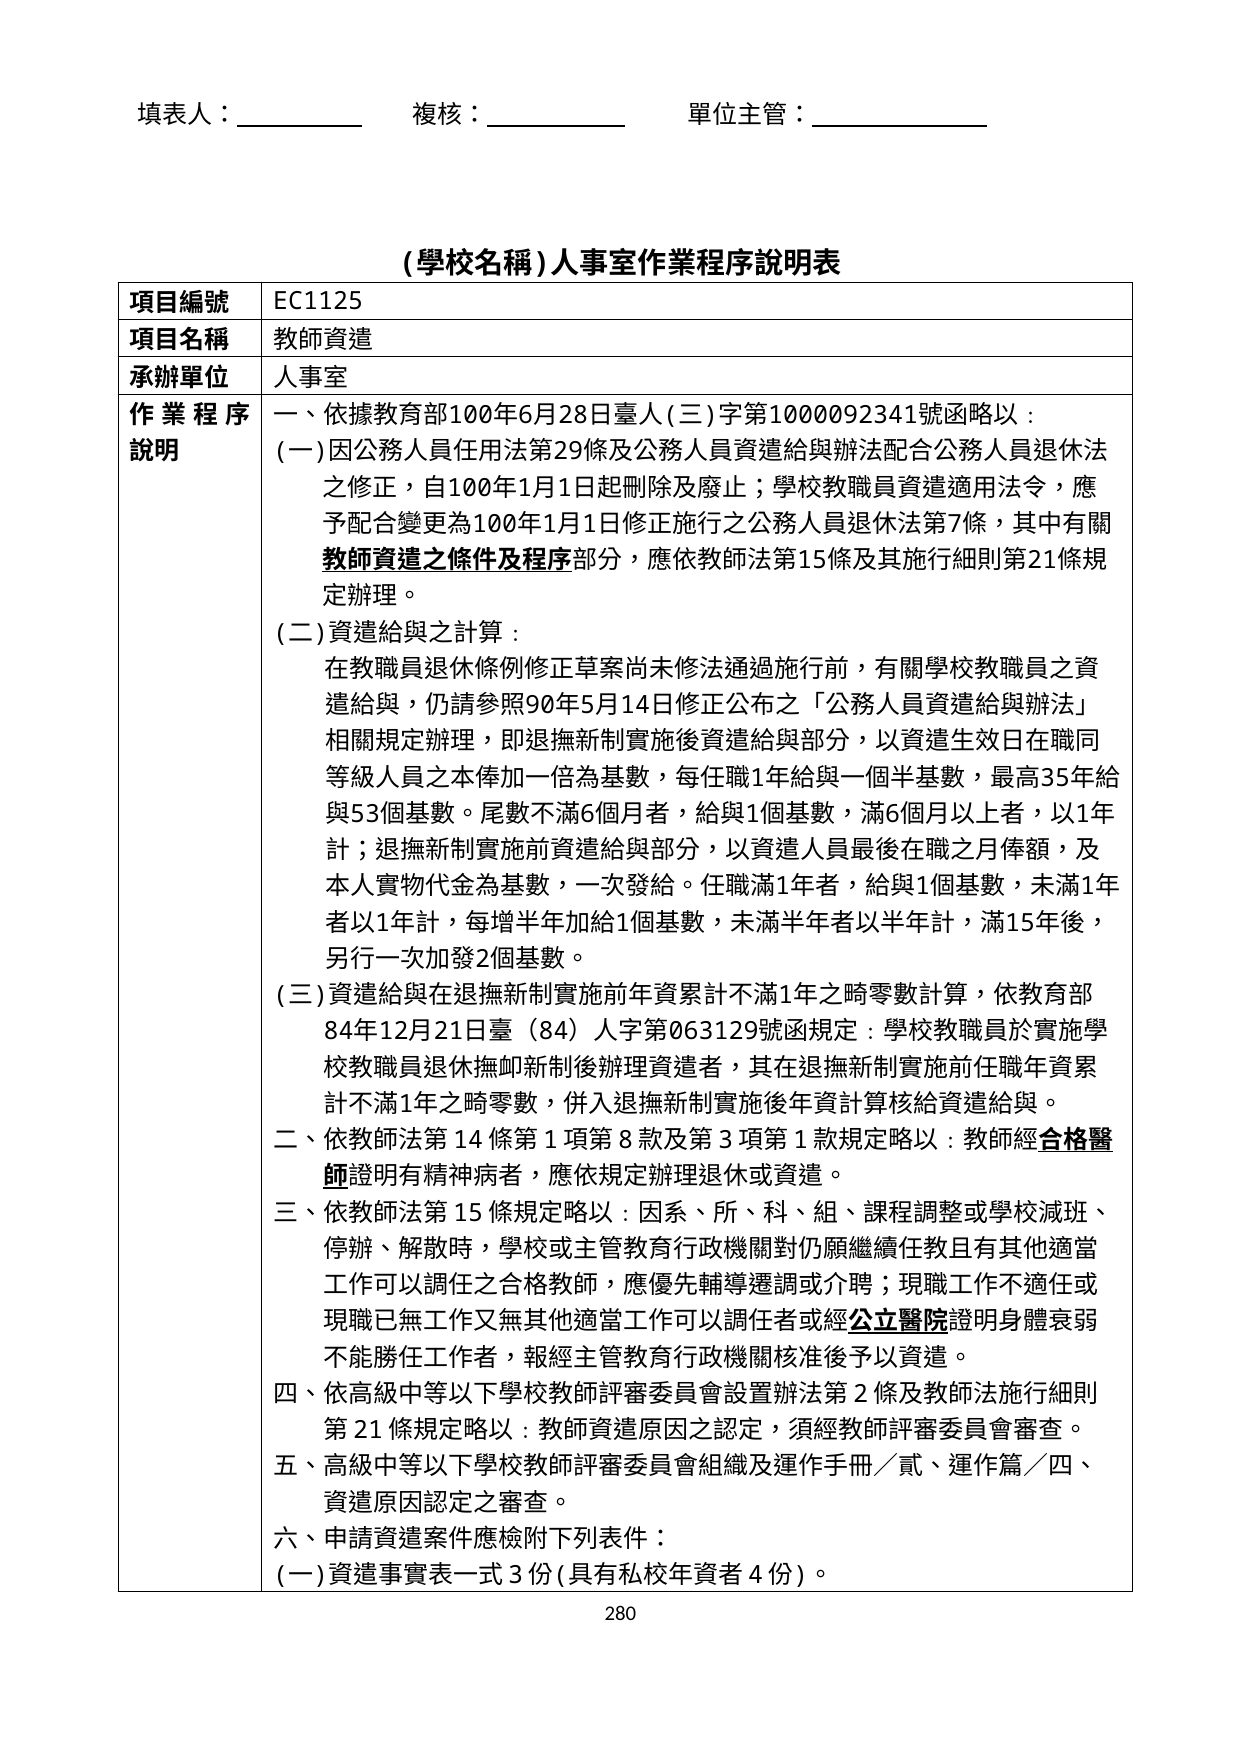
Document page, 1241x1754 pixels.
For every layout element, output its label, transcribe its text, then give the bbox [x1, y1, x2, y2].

table_cell 項目名稱 [119, 320, 261, 356]
table_header 項目編號 [119, 283, 261, 319]
table_cell 作業程序說明 [119, 395, 261, 1591]
table_cell 人事室 [262, 357, 1132, 393]
table_cell 一、依據教育部100年6月28日臺人(三)字第1000092341號函略以﹕ (一)因公務人員任用法第29條及公務人員資遣給與辦法配合公務人員退休法之修正，自100年1月1日起刪除及廢止；學校教職員資遣適用法令，應予配合變更為100年1月1日修正施行之公務人員退休法第7條，其中有關教師資遣之條件及程序部分，應依教師法第15條及其施行細則第21條規定辦理。 (二)資遣給與之計算﹕ 在教職員退休條例修正草案尚未修法通過施行前，有關學校教職員之資遣給與，仍請參照90年5月14日修正公布之「公務人員資遣給與辦法」相關規定辦理，即退撫新制實施後資遣給與部分，以資遣生效日在職同等級人員之本俸加一倍為基數，每任職1年給與一個半基數，最高35年給與53個基數。尾數不滿6個月者，給與1個基數，滿6個月以上者，以1年計；退撫新制實施前資遣給與部分，以資遣人員最後在職之月俸額，及本人實物代金為基數，一次發給。任職滿1年者，給與1個基數，未滿1年者以1年計，每增半年加給1個基數，未滿半年者以半年計，滿15年後，另行一次加發2個基數。 (三)資遣給與在退撫新制實施前年資累計不滿1年之畸零數計算，依教育部84年12月21日臺（84）人字第063129號函規定﹕學校教職員於實施學校教職員退休撫卹新制後辦理資遣者，其在退撫新制實施前任職年資累計不滿1年之畸零數，併入退撫新制實施後年資計算核給資遣給與。 二、依教師法第14條第1項第8款及第3項第1款規定略以﹕教師經合格醫師證明有精神病者，應依規定辦理退休或資遣。 三、依教師法第15條規定略以﹕因系、所、科、組、課程調整或學校減班、停辦、解散時，學校或主管教育行政機關對仍願繼續任教且有其他適當工作可以調任之合格教師，應優先輔導遷調或介聘；現職工作不適任或現職已無工作又無其他適當工作可以調任者或經公立醫院證明身體衰弱不能勝任工作者，報經主管教育行政機關核准後予以資遣。 四、依高級中等以下學校教師評審委員會設置辦法第2條及教師法施行細則第21條規定略以﹕教師資遣原因之認定，須經教師評審委員會審查。 五、高級中等以下學校教師評審委員會組織及運作手冊／貳、運作篇／四、資遣原因認定之審查。 六、申請資遣案件應檢附下列表件： (一)資遣事實表一式3份(具有私校年資者4份)。 [262, 395, 1132, 1591]
text 填表人： 複核： 單位主管： [137, 94, 1122, 130]
table_cell 教師資遣 [262, 320, 1132, 356]
text (學校名稱)人事室作業程序說明表 [118, 219, 1122, 282]
table_cell 承辦單位 [119, 357, 261, 393]
table_header EC1125 [262, 283, 1132, 319]
